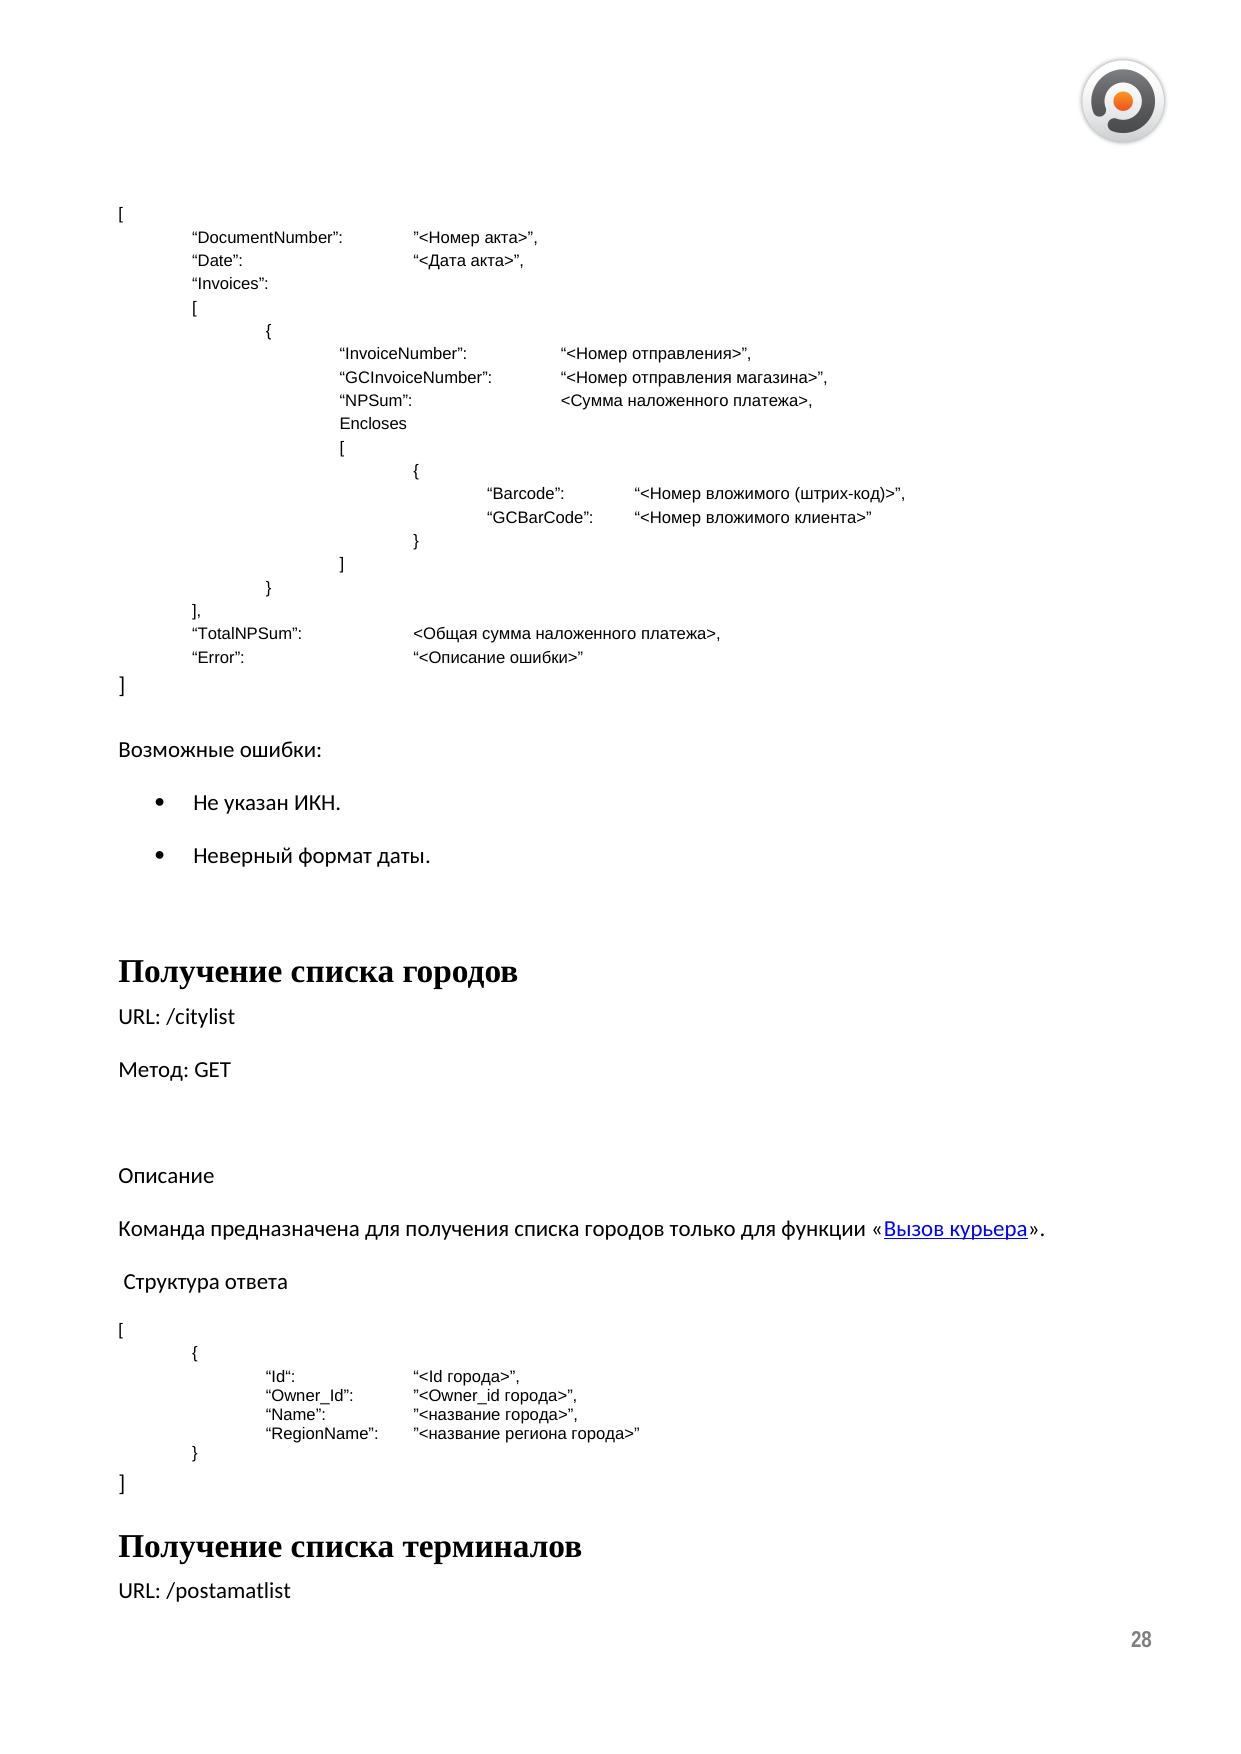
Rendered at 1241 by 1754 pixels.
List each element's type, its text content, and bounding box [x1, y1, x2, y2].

text } [118, 1443, 1152, 1462]
text [ [118, 204, 1152, 223]
text Описание [118, 1161, 1152, 1189]
text { [118, 1343, 1152, 1362]
text Структура ответа [118, 1267, 1152, 1295]
text “Id“: “<Id города>”, [118, 1367, 1152, 1386]
text “InvoiceNumber”: “<Номер отправления>”, [118, 344, 1152, 363]
text URL: /citylist [118, 1002, 1152, 1030]
text URL: /postamatlist [118, 1576, 1152, 1604]
subtitle Получение списка терминалов [118, 1526, 1152, 1564]
text “DocumentNumber”: ”<Номер акта>”, [118, 227, 1152, 247]
text [ [118, 1320, 1152, 1339]
text “Owner_Id”: ”<Owner_id города>”, [118, 1386, 1152, 1405]
text Возможные ошибки: [118, 735, 1152, 763]
text “Name”: ”<название города>”, [118, 1405, 1152, 1424]
text { [118, 461, 1152, 480]
text “GCInvoiceNumber”: “<Номер отправления магазина>”, [118, 367, 1152, 387]
text “RegionName”: ”<название региона города>” [118, 1424, 1152, 1443]
text { [118, 321, 1152, 340]
text “Invoices”: [118, 274, 1152, 293]
text } [118, 531, 1152, 550]
text [ [118, 297, 1152, 317]
subtitle Получение списка городов [118, 951, 1152, 990]
text ] [118, 671, 1152, 699]
text [ [118, 437, 1152, 457]
text “Error”: “<Описание ошибки>” [118, 647, 1152, 667]
text “GCBarCode”: “<Номер вложимого клиента>” [118, 507, 1152, 527]
text “NPSum”: <Сумма наложенного платежа>, [118, 391, 1152, 410]
text Метод: GET [118, 1055, 1152, 1083]
text } [118, 577, 1152, 597]
text “Date”: “<Дата акта>”, [118, 251, 1152, 270]
text ], [118, 601, 1152, 620]
list Неверный формат даты. [156, 841, 1152, 869]
text Encloses [118, 414, 1152, 433]
text “Barcode”: “<Номер вложимого (штрих-код)>”, [118, 484, 1152, 503]
list Не указан ИКН. [156, 788, 1152, 816]
text “TotalNPSum”: <Общая сумма наложенного платежа>, [118, 624, 1152, 643]
picture [1075, 53, 1171, 149]
text ] [118, 554, 1152, 573]
text Команда предназначена для получения списка городов только для функции «Вызов курьера». [118, 1214, 1152, 1242]
text ] [118, 1469, 1152, 1497]
